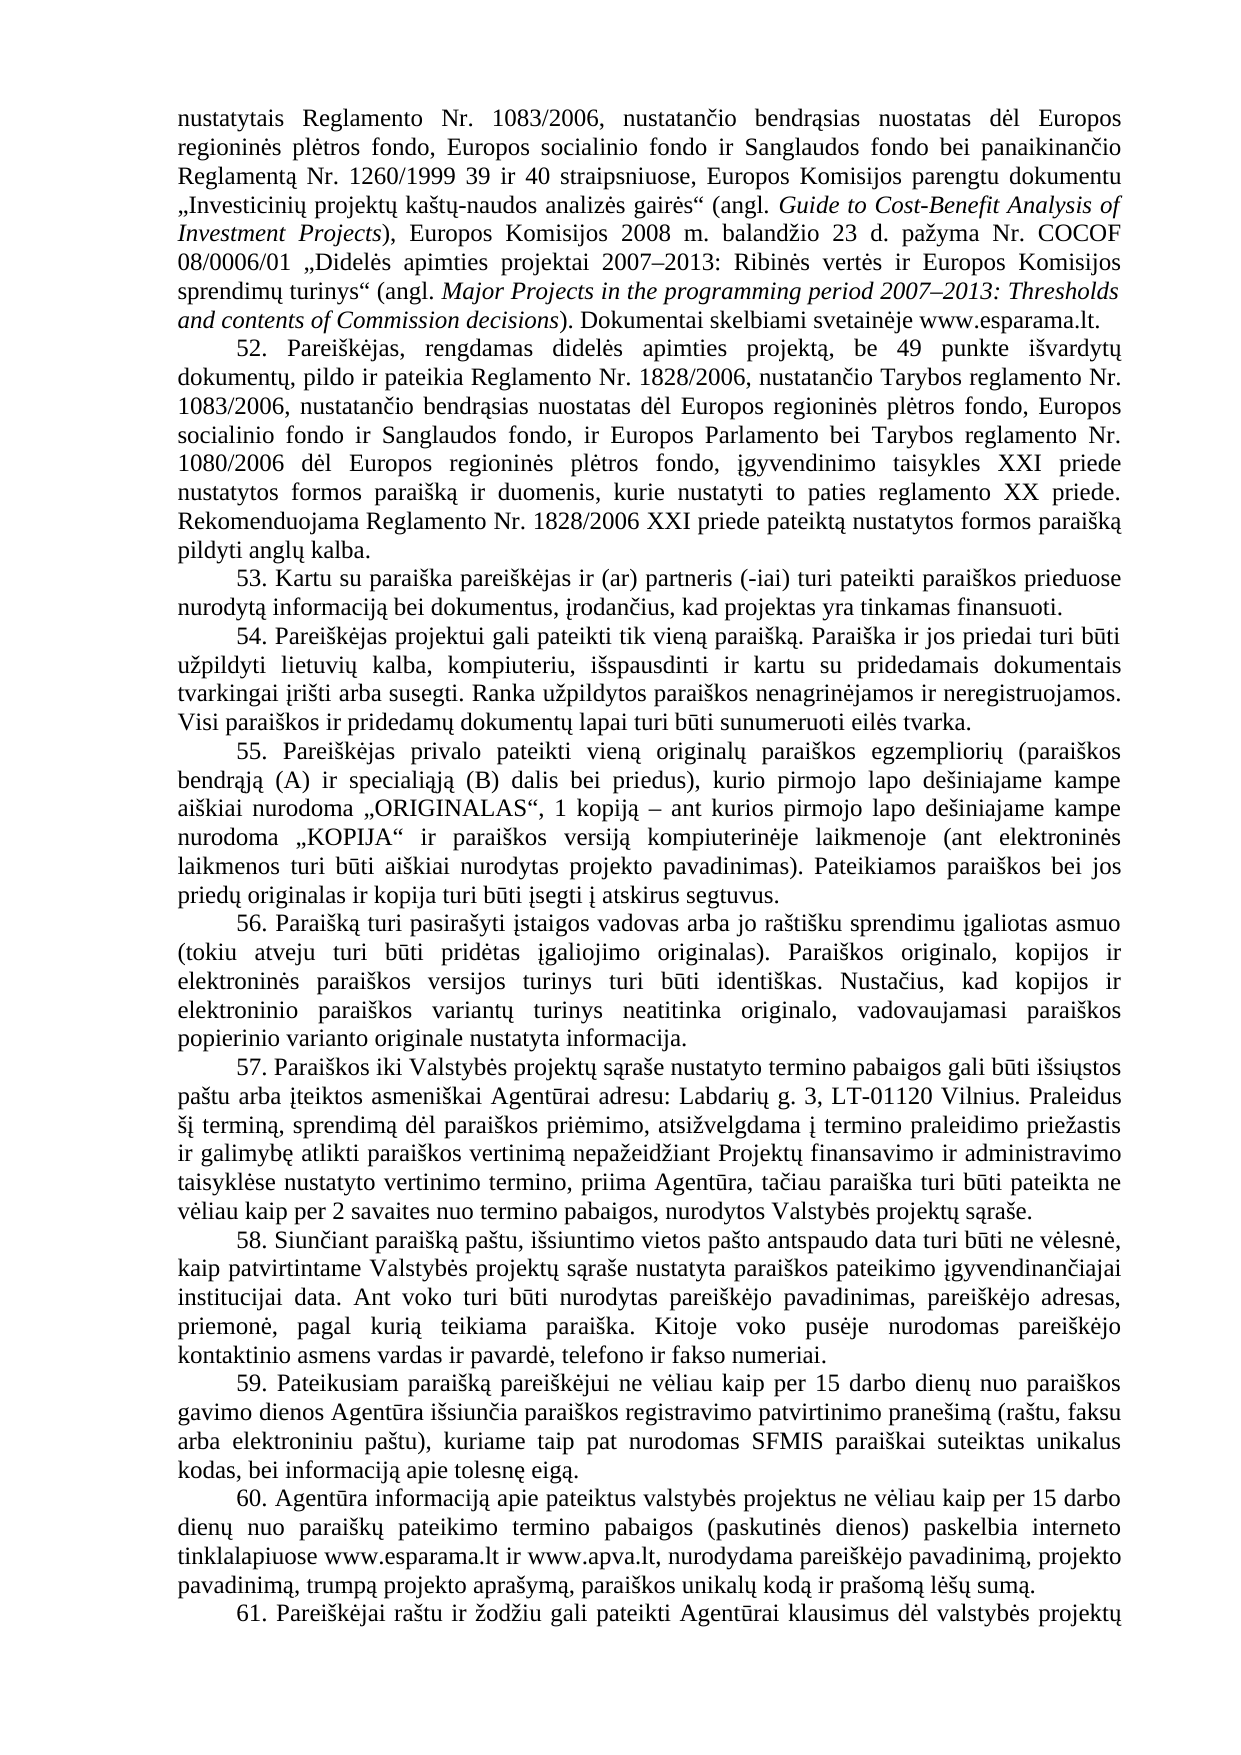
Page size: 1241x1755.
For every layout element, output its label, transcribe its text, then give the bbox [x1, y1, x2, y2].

text 55. Pareiškėjas privalo pateikti vieną originalų paraiškos egzempliorių (paraiškos bendrąją (A) ir specialiąją (B) dalis bei priedus), kurio pirmojo lapo dešiniajame kampe aiškiai nurodoma „ORIGINALAS“, 1 kopiją – ant kurios pirmojo lapo dešiniajame kampe nurodoma „KOPIJA“ ir paraiškos versiją kompiuterinėje laikmenoje (ant elektroninės laikmenos turi būti aiškiai nurodytas projekto pavadinimas). Pateikiamos paraiškos bei jos priedų originalas ir kopija turi būti įsegti į atskirus segtuvus. [177, 736, 1122, 908]
text 53. Kartu su paraiška pareiškėjas ir (ar) partneris (-iai) turi pateikti paraiškos prieduose nurodytą informaciją bei dokumentus, įrodančius, kad projektas yra tinkamas finansuoti. [177, 563, 1122, 621]
text nustatytais Reglamento Nr. 1083/2006, nustatančio bendrąsias nuostatas dėl Europos regioninės plėtros fondo, Europos socialinio fondo ir Sanglaudos fondo bei panaikinančio Reglamentą Nr. 1260/1999 39 ir 40 straipsniuose, Europos Komisijos parengtu dokumentu „Investicinių projektų kaštų-naudos analizės gairės“ (angl. Guide to Cost-Benefit Analysis of Investment Projects), Europos Komisijos 2008 m. balandžio 23 d. pažyma Nr. COCOF 08/0006/01 „Didelės apimties projektai 2007–2013: Ribinės vertės ir Europos Komisijos sprendimų turinys“ (angl. Major Projects in the programming period 2007–2013: Thresholds and contents of Commission decisions). Dokumentai skelbiami svetainėje www.esparama.lt. [177, 103, 1122, 333]
text 61. Pareiškėjai raštu ir žodžiu gali pateikti Agentūrai klausimus dėl valstybės projektų [177, 1598, 1122, 1627]
text 52. Pareiškėjas, rengdamas didelės apimties projektą, be 49 punkte išvardytų dokumentų, pildo ir pateikia Reglamento Nr. 1828/2006, nustatančio Tarybos reglamento Nr. 1083/2006, nustatančio bendrąsias nuostatas dėl Europos regioninės plėtros fondo, Europos socialinio fondo ir Sanglaudos fondo, ir Europos Parlamento bei Tarybos reglamento Nr. 1080/2006 dėl Europos regioninės plėtros fondo, įgyvendinimo taisykles XXI priede nustatytos formos paraišką ir duomenis, kurie nustatyti to paties reglamento XX priede. Rekomenduojama Reglamento Nr. 1828/2006 XXI priede pateiktą nustatytos formos paraišką pildyti anglų kalba. [177, 333, 1122, 563]
text 57. Paraiškos iki Valstybės projektų sąraše nustatyto termino pabaigos gali būti išsiųstos paštu arba įteiktos asmeniškai Agentūrai adresu: Labdarių g. 3, LT-01120 Vilnius. Praleidus šį terminą, sprendimą dėl paraiškos priėmimo, atsižvelgdama į termino praleidimo priežastis ir galimybę atlikti paraiškos vertinimą nepažeidžiant Projektų finansavimo ir administravimo taisyklėse nustatyto vertinimo termino, priima Agentūra, tačiau paraiška turi būti pateikta ne vėliau kaip per 2 savaites nuo termino pabaigos, nurodytos Valstybės projektų sąraše. [177, 1052, 1122, 1225]
text 58. Siunčiant paraišką paštu, išsiuntimo vietos pašto antspaudo data turi būti ne vėlesnė, kaip patvirtintame Valstybės projektų sąraše nustatyta paraiškos pateikimo įgyvendinančiajai institucijai data. Ant voko turi būti nurodytas pareiškėjo pavadinimas, pareiškėjo adresas, priemonė, pagal kurią teikiama paraiška. Kitoje voko pusėje nurodomas pareiškėjo kontaktinio asmens vardas ir pavardė, telefono ir fakso numeriai. [177, 1225, 1122, 1368]
text 59. Pateikusiam paraišką pareiškėjui ne vėliau kaip per 15 darbo dienų nuo paraiškos gavimo dienos Agentūra išsiunčia paraiškos registravimo patvirtinimo pranešimą (raštu, faksu arba elektroniniu paštu), kuriame taip pat nurodomas SFMIS paraiškai suteiktas unikalus kodas, bei informaciją apie tolesnę eigą. [177, 1368, 1122, 1483]
text 56. Paraišką turi pasirašyti įstaigos vadovas arba jo raštišku sprendimu įgaliotas asmuo (tokiu atveju turi būti pridėtas įgaliojimo originalas). Paraiškos originalo, kopijos ir elektroninės paraiškos versijos turinys turi būti identiškas. Nustačius, kad kopijos ir elektroninio paraiškos variantų turinys neatitinka originalo, vadovaujamasi paraiškos popierinio varianto originale nustatyta informacija. [177, 908, 1122, 1052]
text 60. Agentūra informaciją apie pateiktus valstybės projektus ne vėliau kaip per 15 darbo dienų nuo paraiškų pateikimo termino pabaigos (paskutinės dienos) paskelbia interneto tinklalapiuose www.esparama.lt ir www.apva.lt, nurodydama pareiškėjo pavadinimą, projekto pavadinimą, trumpą projekto aprašymą, paraiškos unikalų kodą ir prašomą lėšų sumą. [177, 1483, 1122, 1598]
text 54. Pareiškėjas projektui gali pateikti tik vieną paraišką. Paraiška ir jos priedai turi būti užpildyti lietuvių kalba, kompiuteriu, išspausdinti ir kartu su pridedamais dokumentais tvarkingai įrišti arba susegti. Ranka užpildytos paraiškos nenagrinėjamos ir neregistruojamos. Visi paraiškos ir pridedamų dokumentų lapai turi būti sunumeruoti eilės tvarka. [177, 621, 1122, 736]
